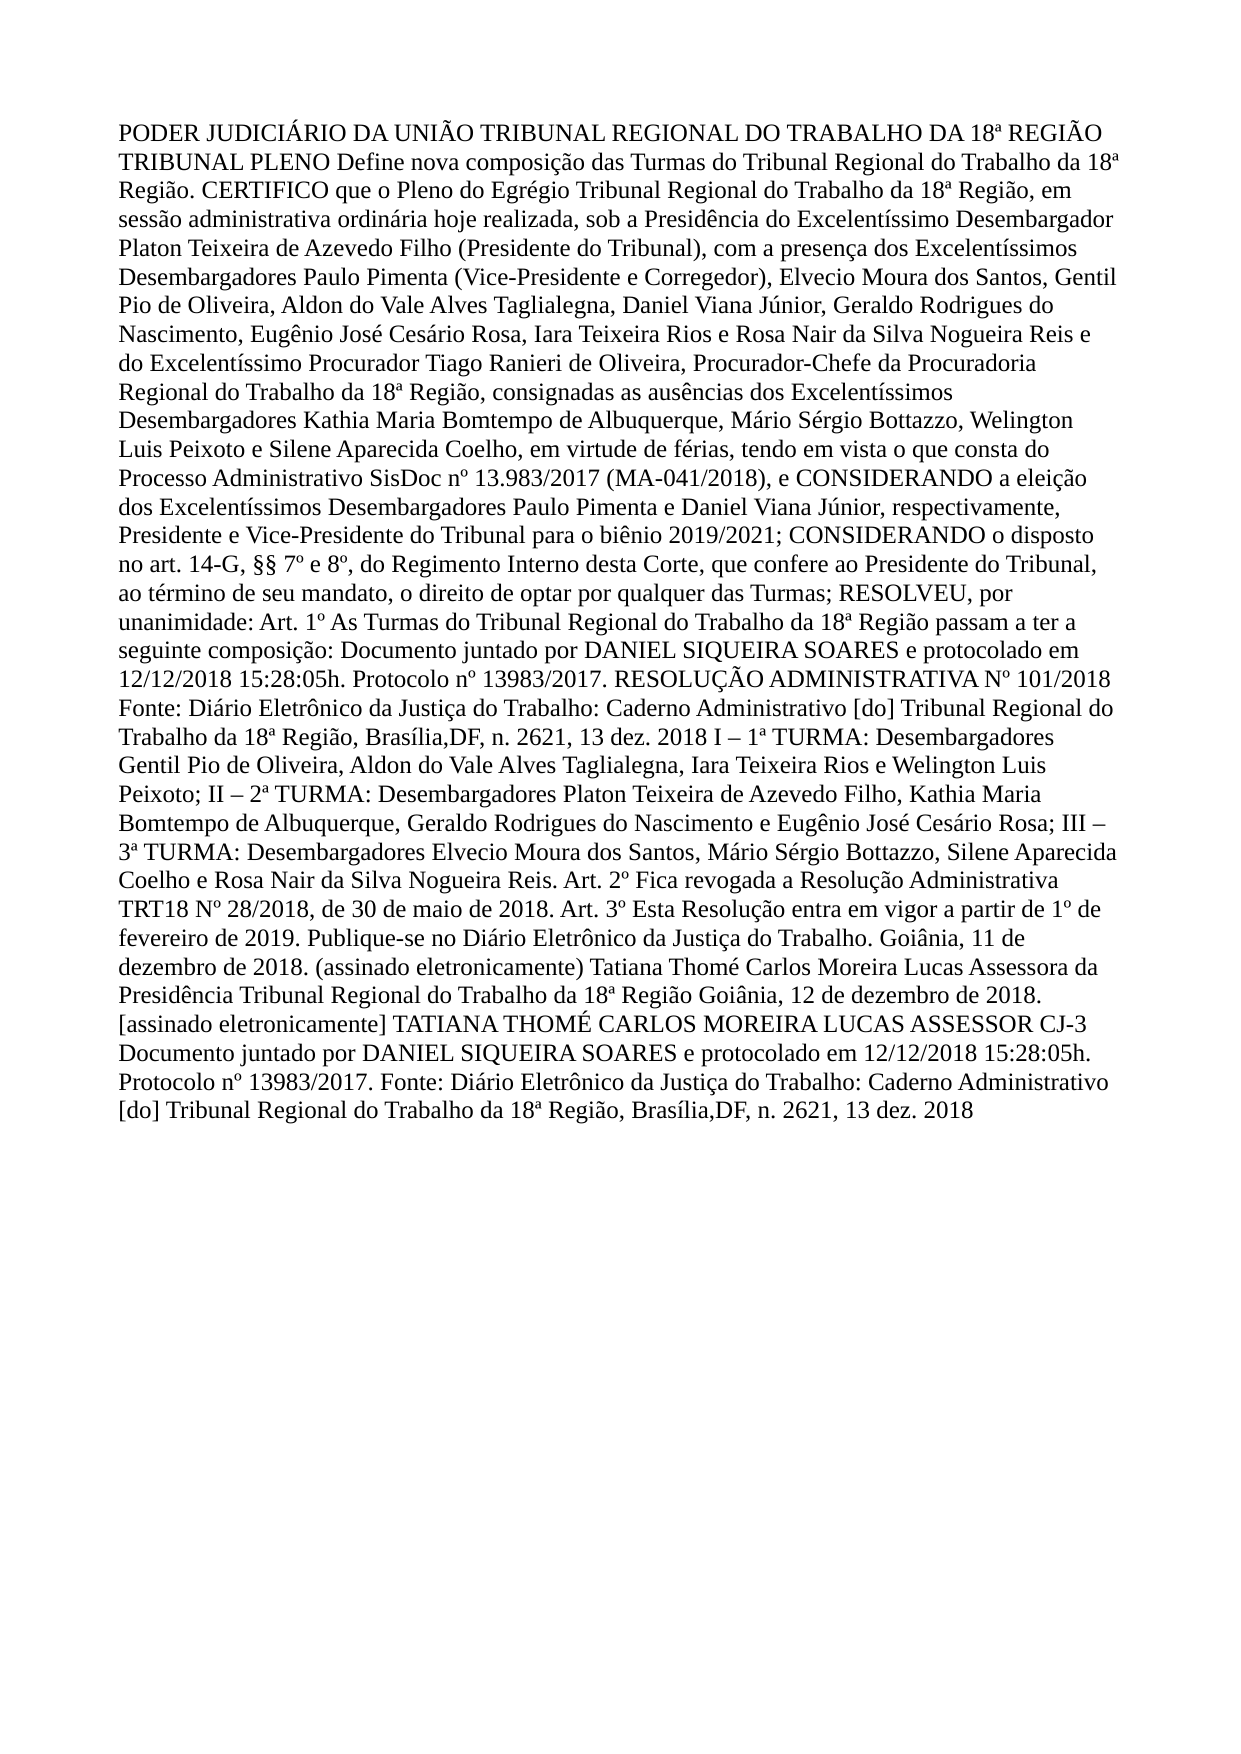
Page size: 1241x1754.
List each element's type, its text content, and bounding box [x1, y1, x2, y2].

text PODER JUDICIÁRIO DA UNIÃO TRIBUNAL REGIONAL DO TRABALHO DA 18ª REGIÃO TRIBUNAL PLENO Define nova composição das Turmas do Tribunal Regional do Trabalho da 18ª Região. CERTIFICO que o Pleno do Egrégio Tribunal Regional do Trabalho da 18ª Região, em sessão administrativa ordinária hoje realizada, sob a Presidência do Excelentíssimo Desembargador Platon Teixeira de Azevedo Filho (Presidente do Tribunal), com a presença dos Excelentíssimos Desembargadores Paulo Pimenta (Vice-Presidente e Corregedor), Elvecio Moura dos Santos, Gentil Pio de Oliveira, Aldon do Vale Alves Taglialegna, Daniel Viana Júnior, Geraldo Rodrigues do Nascimento, Eugênio José Cesário Rosa, Iara Teixeira Rios e Rosa Nair da Silva Nogueira Reis e do Excelentíssimo Procurador Tiago Ranieri de Oliveira, Procurador-Chefe da Procuradoria Regional do Trabalho da 18ª Região, consignadas as ausências dos Excelentíssimos Desembargadores Kathia Maria Bomtempo de Albuquerque, Mário Sérgio Bottazzo, Welington Luis Peixoto e Silene Aparecida Coelho, em virtude de férias, tendo em vista o que consta do Processo Administrativo SisDoc nº 13.983/2017 (MA-041/2018), e CONSIDERANDO a eleição dos Excelentíssimos Desembargadores Paulo Pimenta e Daniel Viana Júnior, respectivamente, Presidente e Vice-Presidente do Tribunal para o biênio 2019/2021; CONSIDERANDO o disposto no art. 14-G, §§ 7º e 8º, do Regimento Interno desta Corte, que confere ao Presidente do Tribunal, ao término de seu mandato, o direito de optar por qualquer das Turmas; RESOLVEU, por unanimidade: Art. 1º As Turmas do Tribunal Regional do Trabalho da 18ª Região passam a ter a seguinte composição: Documento juntado por DANIEL SIQUEIRA SOARES e protocolado em 12/12/2018 15:28:05h. Protocolo nº 13983/2017. RESOLUÇÃO ADMINISTRATIVA Nº 101/2018 Fonte: Diário Eletrônico da Justiça do Trabalho: Caderno Administrativo [do] Tribunal Regional do Trabalho da 18ª Região, Brasília,DF, n. 2621, 13 dez. 2018 I – 1ª TURMA: Desembargadores Gentil Pio de Oliveira, Aldon do Vale Alves Taglialegna, Iara Teixeira Rios e Welington Luis Peixoto; II – 2ª TURMA: Desembargadores Platon Teixeira de Azevedo Filho, Kathia Maria Bomtempo de Albuquerque, Geraldo Rodrigues do Nascimento e Eugênio José Cesário Rosa; III – 3ª TURMA: Desembargadores Elvecio Moura dos Santos, Mário Sérgio Bottazzo, Silene Aparecida Coelho e Rosa Nair da Silva Nogueira Reis. Art. 2º Fica revogada a Resolução Administrativa TRT18 Nº 28/2018, de 30 de maio de 2018. Art. 3º Esta Resolução entra em vigor a partir de 1º de fevereiro de 2019. Publique-se no Diário Eletrônico da Justiça do Trabalho. Goiânia, 11 de dezembro de 2018. (assinado eletronicamente) Tatiana Thomé Carlos Moreira Lucas Assessora da Presidência Tribunal Regional do Trabalho da 18ª Região Goiânia, 12 de dezembro de 2018. [assinado eletronicamente] TATIANA THOMÉ CARLOS MOREIRA LUCAS ASSESSOR CJ-3 Documento juntado por DANIEL SIQUEIRA SOARES e protocolado em 12/12/2018 15:28:05h. Protocolo nº 13983/2017. Fonte: Diário Eletrônico da Justiça do Trabalho: Caderno Administrativo [do] Tribunal Regional do Trabalho da 18ª Região, Brasília,DF, n. 2621, 13 dez. 2018 [118, 118, 1122, 1124]
